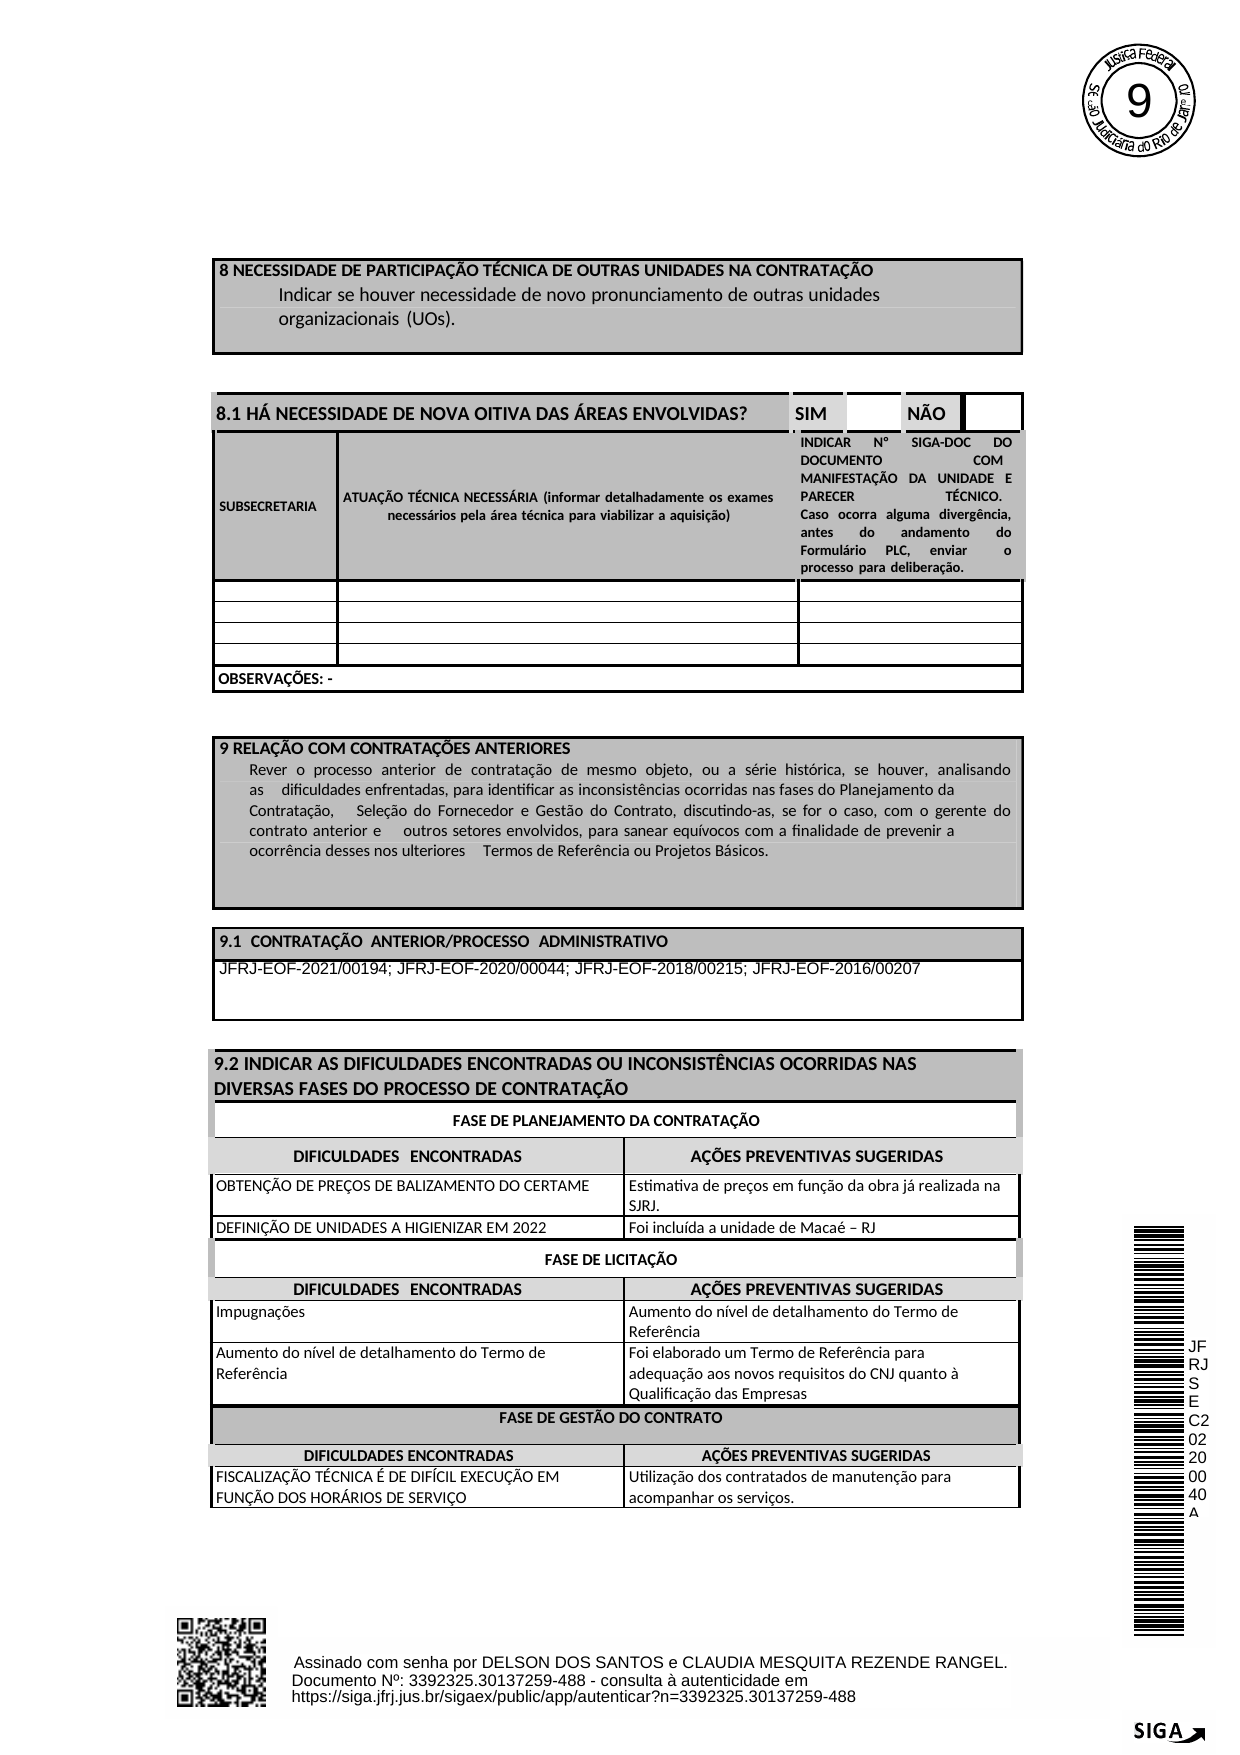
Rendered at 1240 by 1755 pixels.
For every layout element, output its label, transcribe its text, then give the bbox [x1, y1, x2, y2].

table_cell [339, 644, 797, 664]
table_cell Impugnações [213, 1301, 623, 1342]
table_cell [800, 582, 1021, 601]
table_cell FASE DE PLANEJAMENTO DA CONTRATAÇÃO [215, 1103, 1016, 1137]
table_cell [339, 623, 797, 642]
table_cell AÇÕES PREVENTIVAS SUGERIDAS [625, 1445, 1016, 1466]
table_cell SUBSECRETARIA [215, 433, 336, 579]
table_cell [339, 582, 797, 601]
table_header NÃO [906, 395, 960, 430]
table_cell [215, 623, 336, 642]
text JFRJSEC202200040A [1188, 1337, 1209, 1517]
table_cell ATUAÇÃO TÉCNICA NECESSÁRIA (informar detalhadamente os exames necessários pela área técnica para viabilizar a aquisição) [339, 433, 795, 579]
table_cell [215, 582, 336, 601]
table_cell Foi elaborado um Termo de Referência para adequação aos novos requisitos do CNJ quanto à Qualificação das Empresas [625, 1343, 1018, 1404]
text ç [1087, 97, 1100, 106]
table_cell OBTENÇÃO DE PREÇOS DE BALIZAMENTO DO CERTAME [213, 1175, 623, 1215]
table_cell DEFINIÇÃO DE UNIDADES A HIGIENIZAR EM 2022 [213, 1217, 623, 1238]
table_cell OBSERVAÇÕES: - [215, 667, 1021, 690]
table_cell [215, 644, 336, 664]
table_cell [800, 644, 1021, 664]
table_cell AÇÕES PREVENTIVAS SUGERIDAS [625, 1138, 1016, 1173]
table_cell Estimativa de preços em função da obra já realizada na SJRJ. [625, 1175, 1018, 1215]
text e [1180, 95, 1193, 105]
table_cell INDICAR Nº SIGA-DOC DO DOCUMENTO COM MANIFESTAÇÃO DA UNIDADE E PARECER TÉCNICO. Caso ocorra alguma divergência, antes do andamento do Formulário PLC, enviar o processo para deliberação. [801, 433, 1020, 579]
table_cell FASE DE LICITAÇÃO [215, 1241, 1016, 1277]
table_cell [800, 623, 1021, 642]
table_cell AÇÕES PREVENTIVAS SUGERIDAS [625, 1278, 1016, 1300]
table_cell Aumento do nível de detalhamento do Termo de Referência [213, 1343, 623, 1404]
table_cell DIFICULDADES ENCONTRADAS [215, 1445, 623, 1466]
table_cell Foi incluída a unidade de Macaé – RJ [625, 1217, 1018, 1238]
table_cell Aumento do nível de detalhamento do Termo de Referência [625, 1301, 1018, 1342]
table_cell Utilização dos contratados de manutenção para acompanhar os serviços. [625, 1467, 1018, 1507]
table_cell DIFICULDADES ENCONTRADAS [215, 1138, 623, 1173]
table_cell DIFICULDADES ENCONTRADAS [215, 1278, 623, 1300]
table_cell FISCALIZAÇÃO TÉCNICA É DE DIFÍCIL EXECUÇÃO EM FUNÇÃO DOS HORÁRIOS DE SERVIÇO [213, 1467, 623, 1507]
table_header [847, 395, 901, 430]
table_cell [339, 602, 797, 622]
table_header [966, 395, 1021, 430]
table_header 8.1 HÁ NECESSIDADE DE NOVA OITIVA DAS ÁREAS ENVOLVIDAS? [217, 395, 789, 430]
table_cell [800, 602, 1021, 622]
table_header SIM [793, 395, 843, 430]
table_cell FASE DE GESTÃO DO CONTRATO [213, 1408, 1018, 1444]
table_cell [215, 602, 336, 622]
table_header 9.2 INDICAR AS DIFICULDADES ENCONTRADAS OU INCONSISTÊNCIAS OCORRIDAS NAS DIVERSAS FASES DO PROCESSO DE CONTRATAÇÃO [215, 1052, 1016, 1100]
